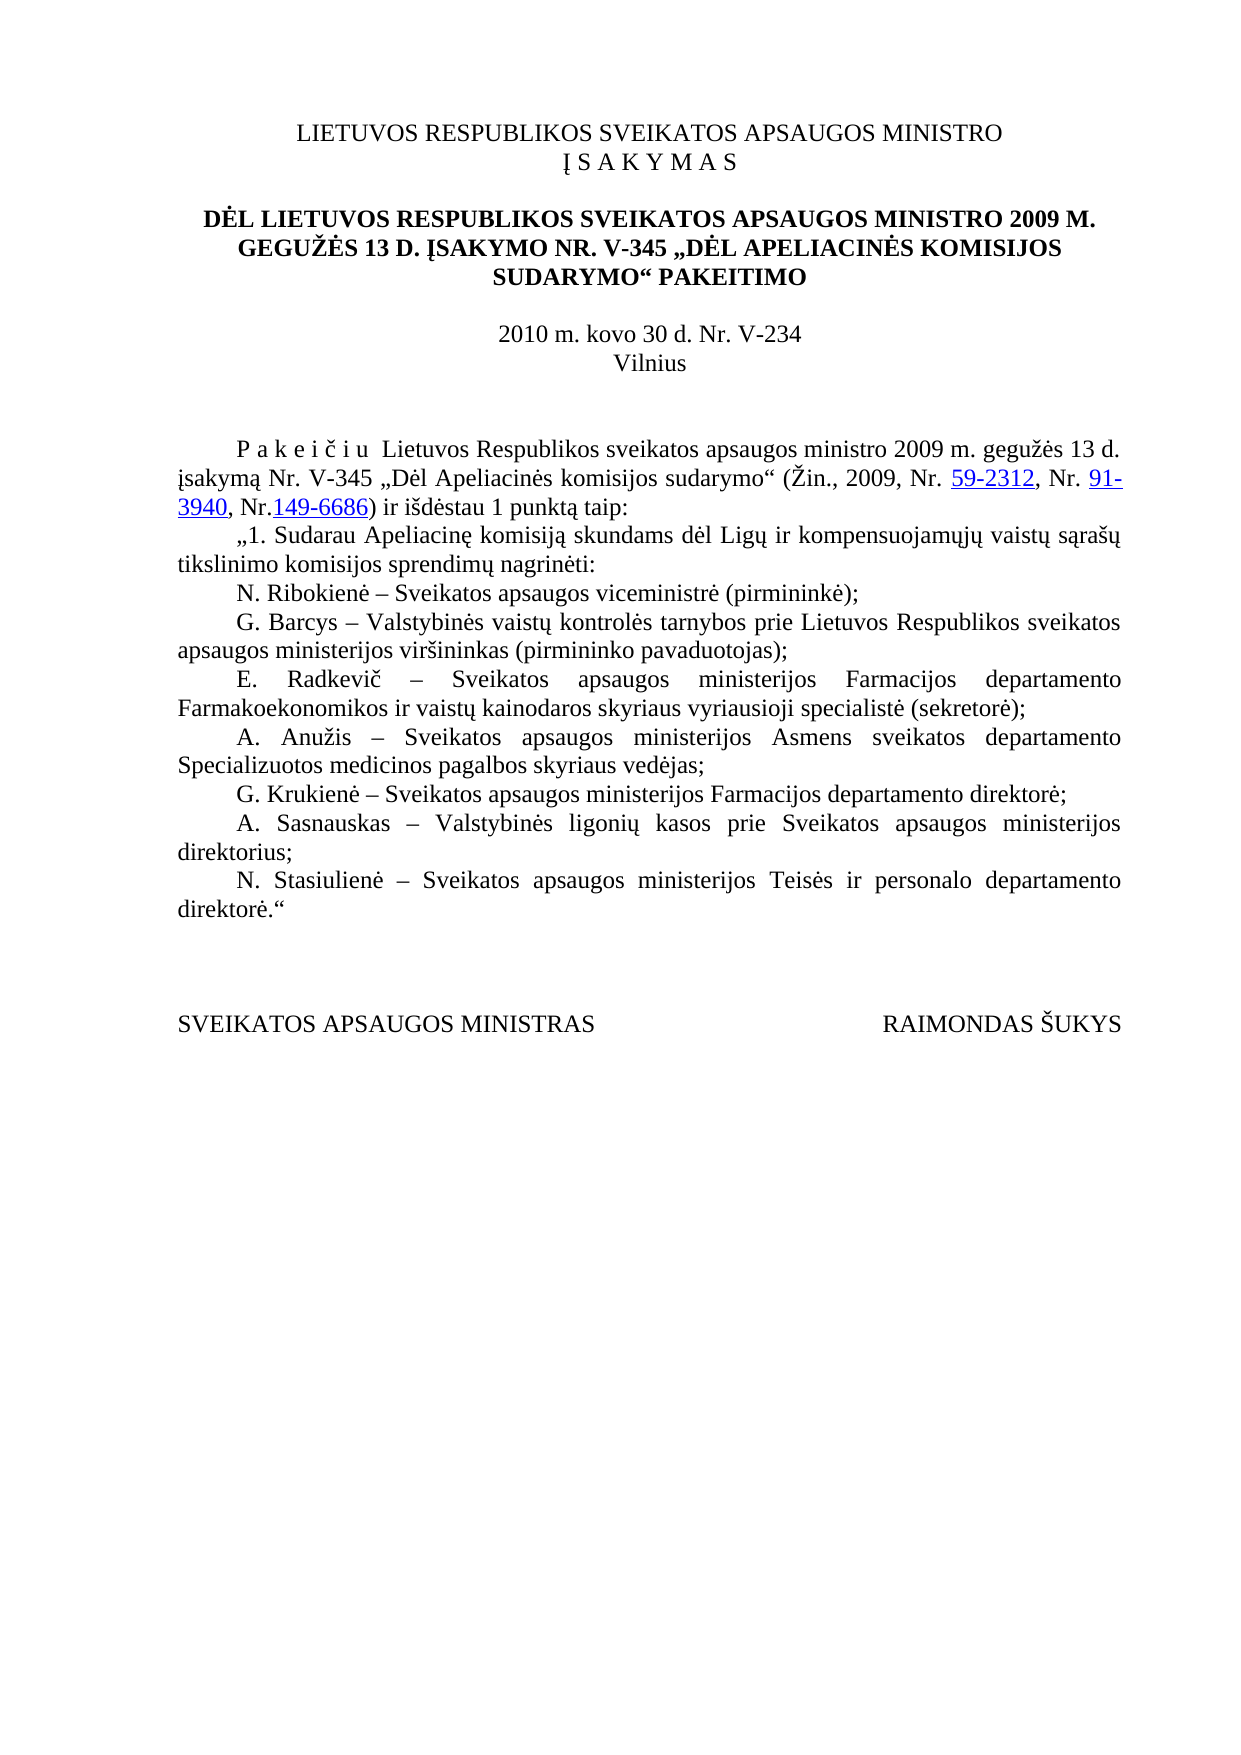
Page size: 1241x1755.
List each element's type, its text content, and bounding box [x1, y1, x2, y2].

text E. Radkevič – Sveikatos apsaugos ministerijos Farmacijos departamento Farmakoekonomikos ir vaistų kainodaros skyriaus vyriausioji specialistė (sekretorė); [177, 664, 1122, 722]
text SVEIKATOS APSAUGOS MINISTRAS RAIMONDAS ŠUKYS [177, 1009, 1122, 1038]
text „1. Sudarau Apeliacinę komisiją skundams dėl Ligų ir kompensuojamųjų vaistų sąrašų tikslinimo komisijos sprendimų nagrinėti: [177, 521, 1122, 578]
text Vilnius [177, 348, 1122, 377]
text DĖL LIETUVOS RESPUBLIKOS SVEIKATOS APSAUGOS MINISTRO 2009 M. GEGUŽĖS 13 D. ĮSAKYMO Nr. V-345 „DĖL APELIACINĖS KOMISIJOS SUDARYMO“ PAKEITIMO [177, 204, 1122, 291]
text 2010 m. kovo 30 d. Nr. V-234 [177, 319, 1122, 348]
text Į S A K Y M A S [177, 147, 1122, 176]
text G. Krukienė – Sveikatos apsaugos ministerijos Farmacijos departamento direktorė; [177, 779, 1122, 808]
text G. Barcys – Valstybinės vaistų kontrolės tarnybos prie Lietuvos Respublikos sveikatos apsaugos ministerijos viršininkas (pirmininko pavaduotojas); [177, 607, 1122, 664]
text P a k e i č i u Lietuvos Respublikos sveikatos apsaugos ministro 2009 m. gegužės 13 d. įsakymą Nr. V-345 „Dėl Apeliacinės komisijos sudarymo“ (Žin., 2009, Nr. 59-2312, Nr. 91-3940, Nr.149-6686) ir išdėstau 1 punktą taip: [177, 434, 1122, 521]
text A. Anužis – Sveikatos apsaugos ministerijos Asmens sveikatos departamento Specializuotos medicinos pagalbos skyriaus vedėjas; [177, 722, 1122, 779]
text N. Ribokienė – Sveikatos apsaugos viceministrė (pirmininkė); [177, 578, 1122, 607]
text N. Stasiulienė – Sveikatos apsaugos ministerijos Teisės ir personalo departamento direktorė.“ [177, 866, 1122, 923]
text LIETUVOS RESPUBLIKOS SVEIKATOS APSAUGOS MINISTRO [177, 118, 1122, 147]
text A. Sasnauskas – Valstybinės ligonių kasos prie Sveikatos apsaugos ministerijos direktorius; [177, 808, 1122, 866]
